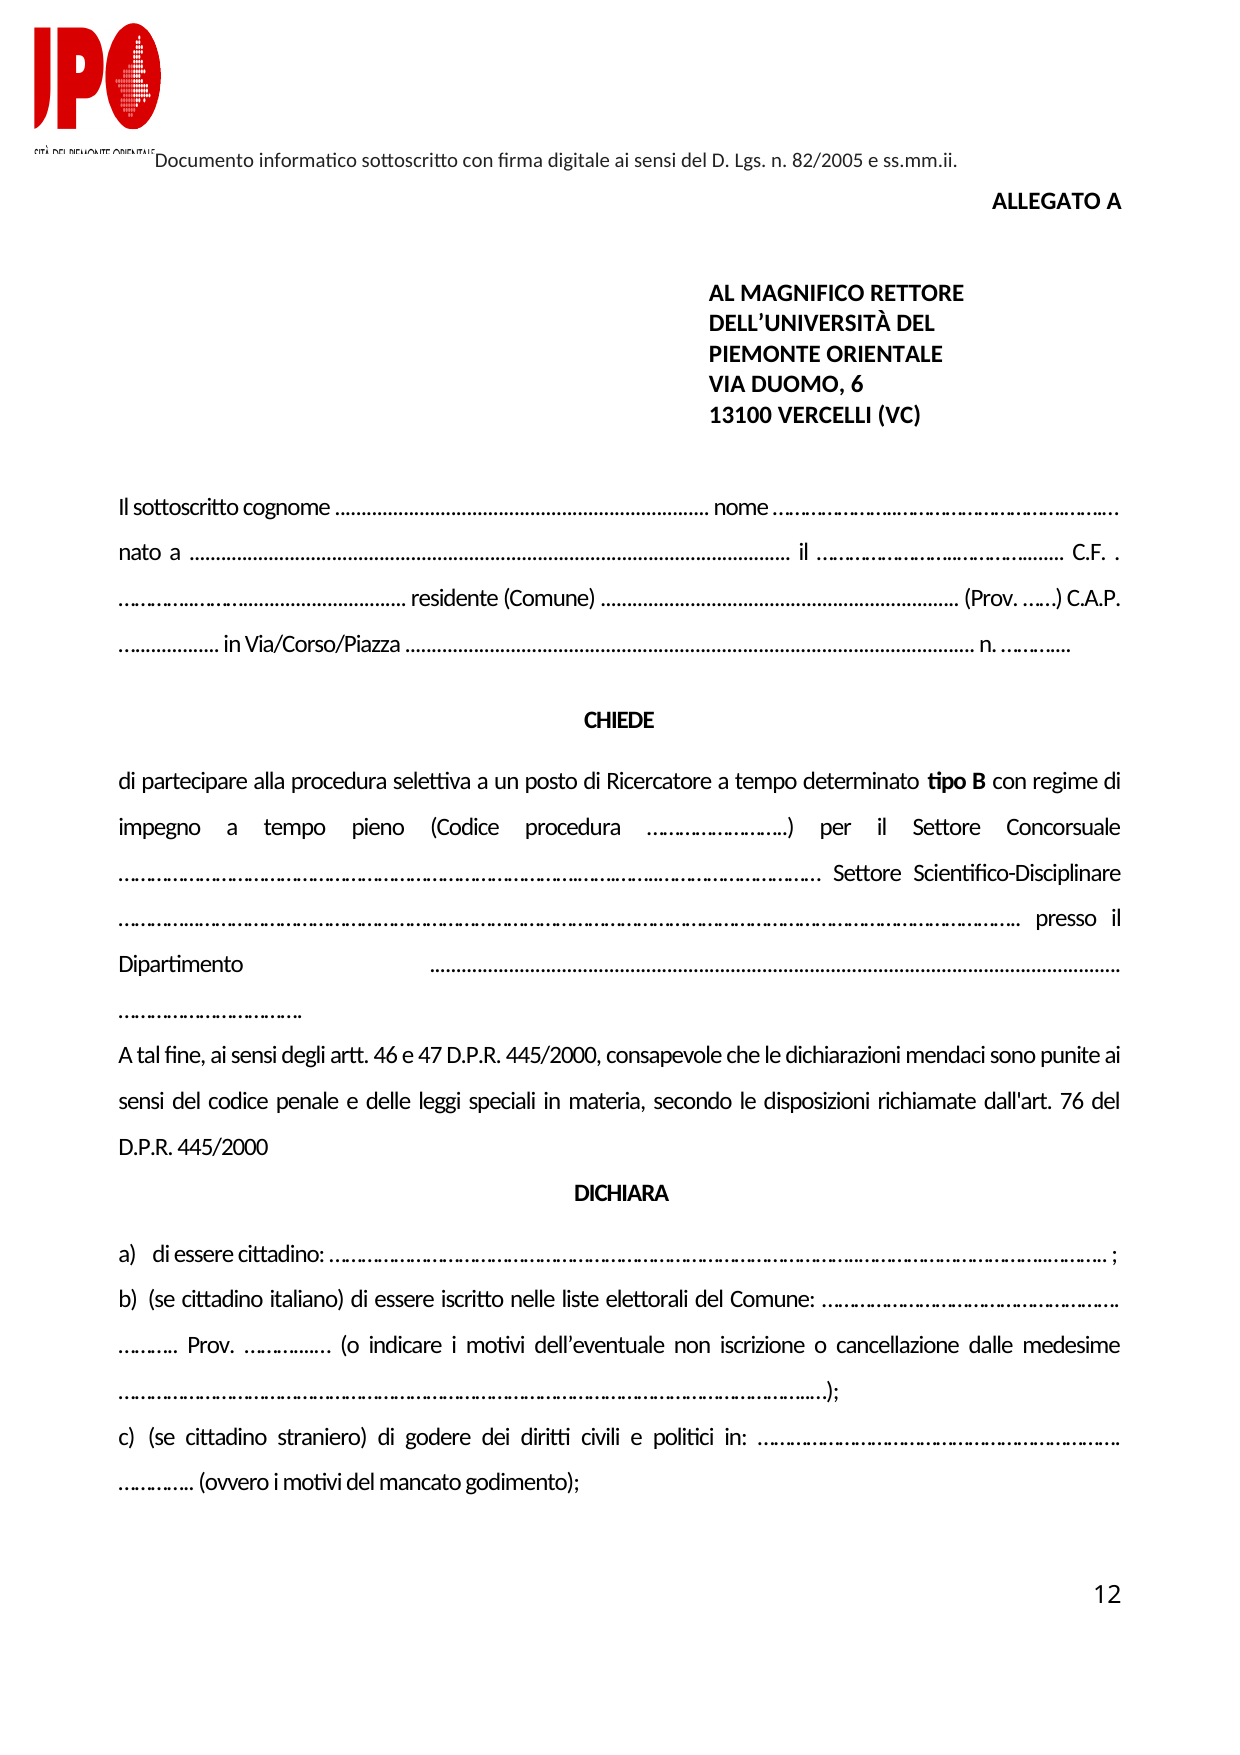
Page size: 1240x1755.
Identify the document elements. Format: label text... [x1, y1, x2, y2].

list di essere cittadino: ……………………………………………………………………………………..……………………………..……….. ; [118, 1238, 1121, 1268]
list (se cittadino italiano) di essere iscritto nelle liste elettorali del Comune: ……………………………………………….……….. Prov. ………....… (o indicare i motivi dell’eventuale non iscrizione o cancellazione dalle medesime ………………………………………………………………………………………………………………..…); [118, 1283, 1121, 1406]
text CHIEDE [118, 704, 1121, 735]
text DICHIARA [118, 1177, 1121, 1207]
text DELL’UNIVERSITÀ DEL [709, 308, 1121, 338]
text A tal fine, ai sensi degli artt. 46 e 47 D.P.R. 445/2000, consapevole che le dichiarazioni mendaci sono punite ai sensi del codice penale e delle leggi speciali in materia, secondo le disposizioni richiamate dall'art. 76 del D.P.R. 445/2000 [118, 1039, 1121, 1162]
text di partecipare alla procedura selettiva a un posto di Ricercatore a tempo determinato tipo B con regime di impegno a tempo pieno (Codice procedura ……………………..) per il Settore Concorsuale ………………………………………………………………………….…….……..………………………… Settore Scientifico-Disciplinare …………...…………………………………………………………………………………………………………………………………….. presso il Dipartimento ...................................................................................................................................……………………………. [118, 765, 1121, 1024]
text Documento informatico sottoscritto con firma digitale ai sensi del D. Lgs. n. 82/2005 e ss.mm.ii. [118, 148, 1121, 173]
text VIA DUOMO, 6 [709, 369, 1121, 399]
text AL MAGNIFICO RETTORE [709, 277, 1121, 308]
text 13100 VERCELLI (VC) [709, 399, 1121, 430]
text nato a .................................................................................................................. il ……………………..…………........ C.F. .…………..………............................... residente (Comune) .................................................................... (Prov. ……) C.A.P.…................ in Via/Corso/Piazza ............................................................................................................ n. ……….... [118, 536, 1121, 658]
text ALLEGATO A [118, 186, 1121, 216]
text PIEMONTE ORIENTALE [709, 338, 1121, 369]
text Il sottoscritto cognome ....................................................................... nome …………………..………………………….…….… [118, 491, 1121, 521]
list (se cittadino straniero) di godere dei diritti civili e politici in: ………………………………………………………….………….. (ovvero i motivi del mancato godimento); [118, 1421, 1121, 1497]
